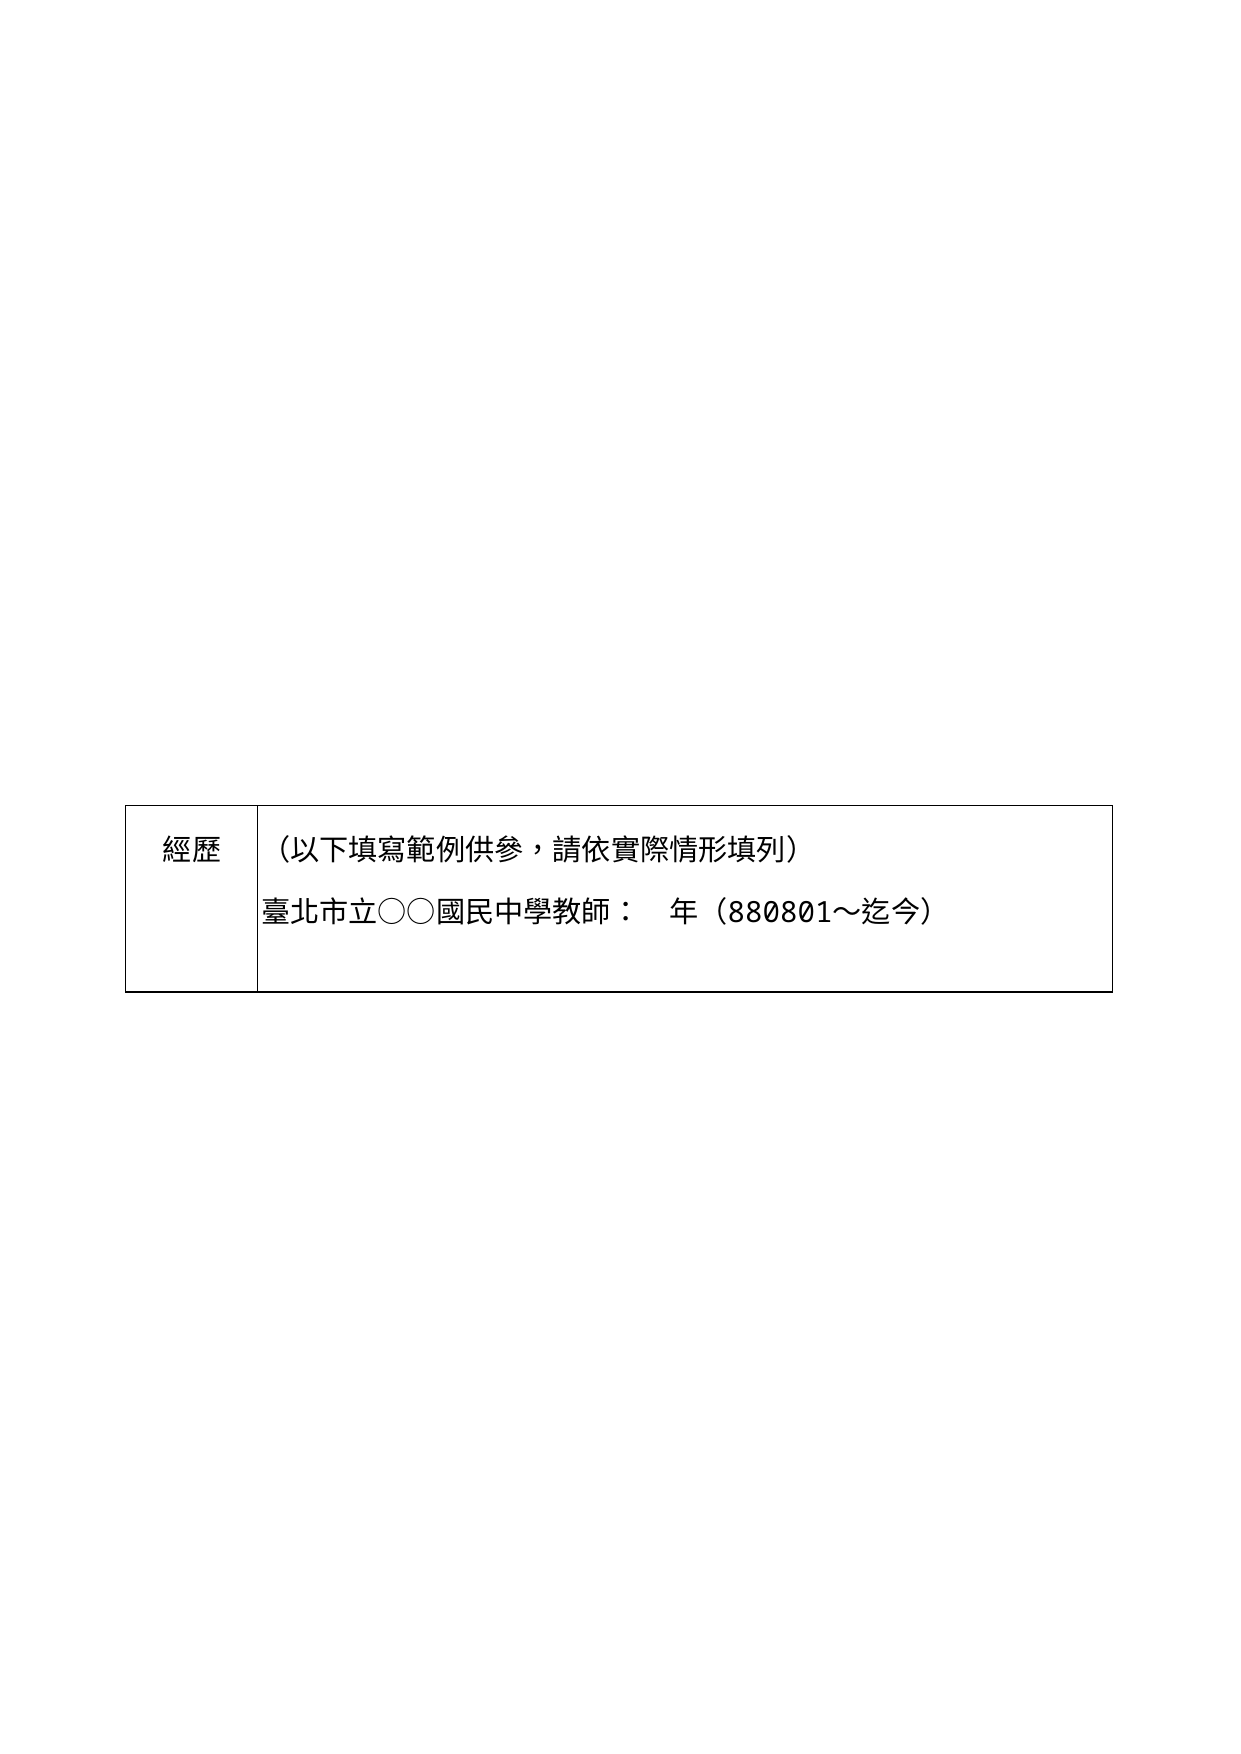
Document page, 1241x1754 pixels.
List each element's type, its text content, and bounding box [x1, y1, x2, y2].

table_cell （以下填寫範例供參，請依實際情形填列） 臺北市立○○國民中學教師： 年（880801～迄今） [258, 806, 1112, 991]
table_cell 經歷 [126, 806, 257, 991]
